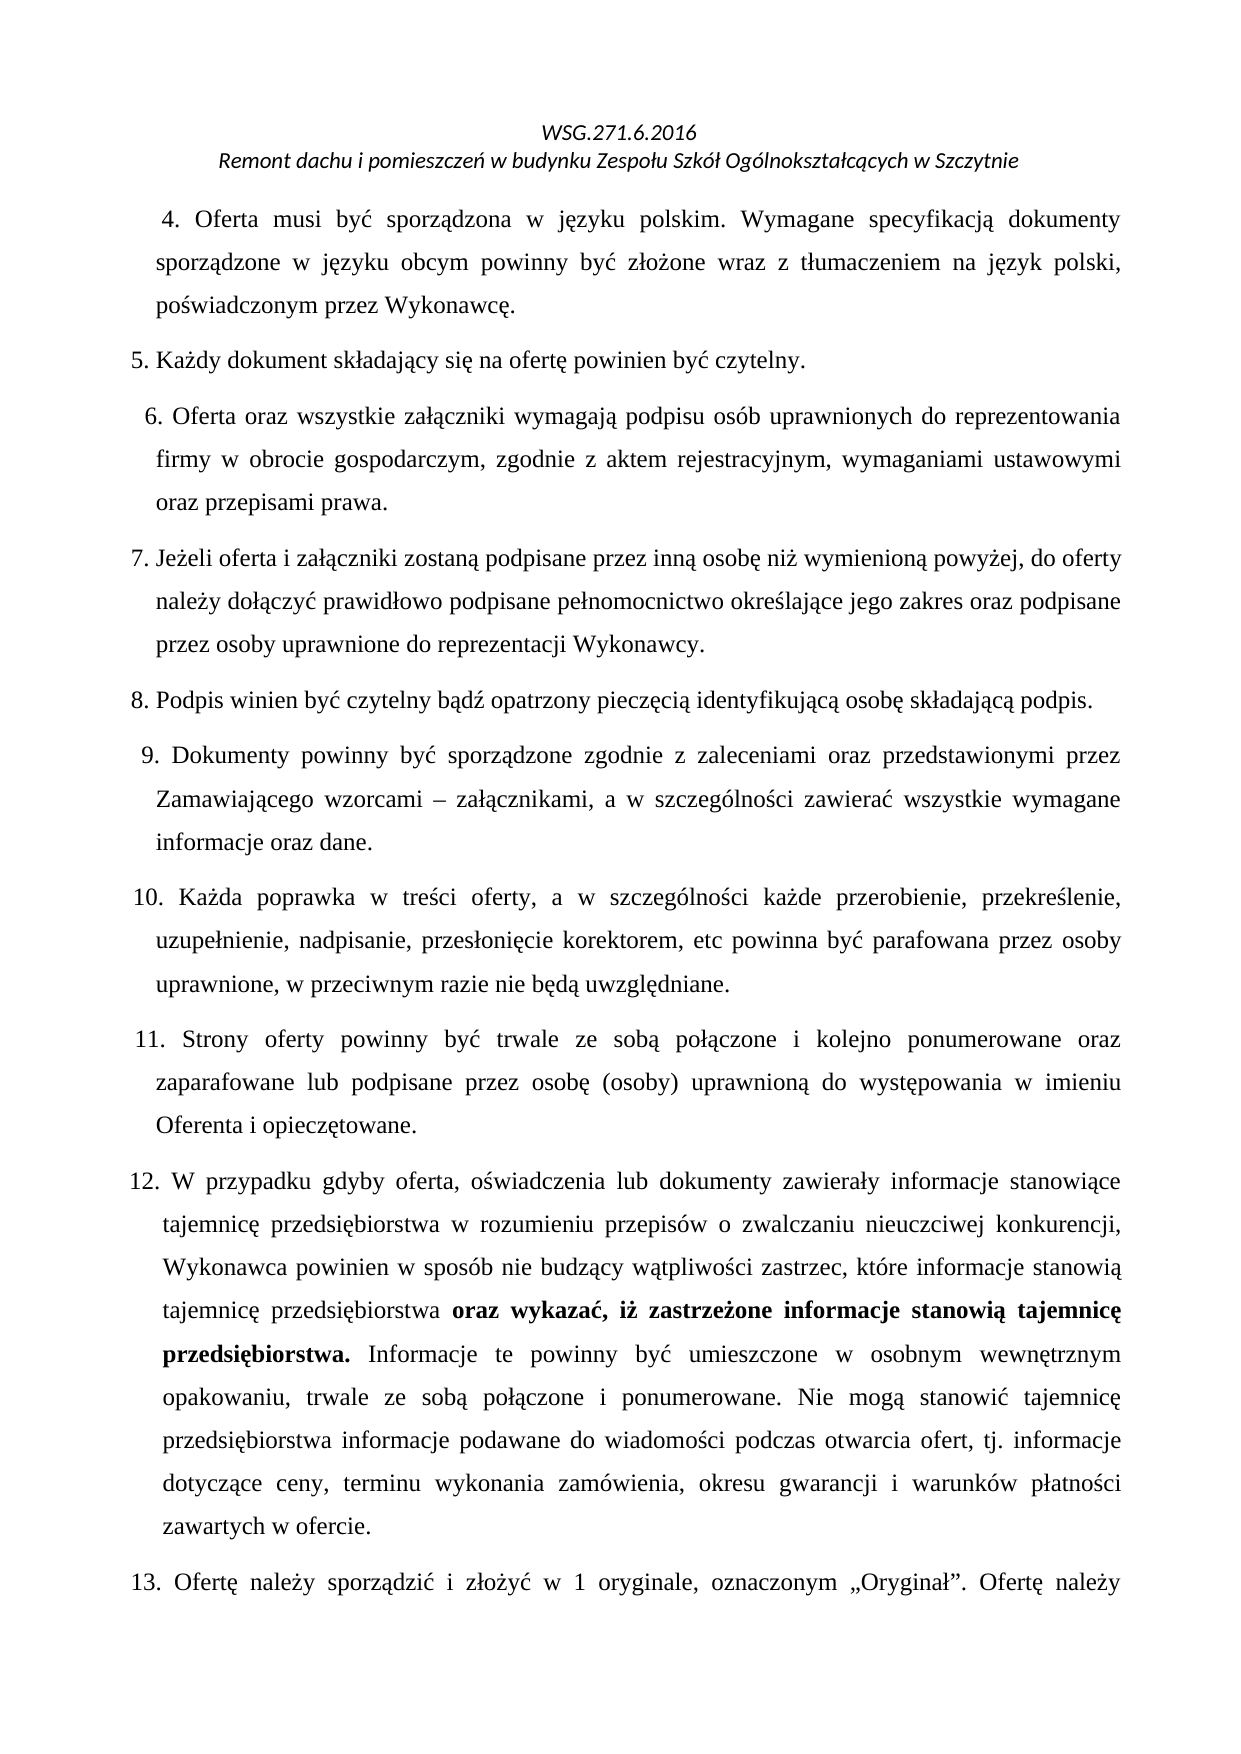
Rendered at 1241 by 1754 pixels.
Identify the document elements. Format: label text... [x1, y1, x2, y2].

text 5. Każdy dokument składający się na ofertę powinien być czytelny. [118, 346, 1122, 374]
text 12. W przypadku gdyby oferta, oświadczenia lub dokumenty zawierały informacje stanowiące tajemnicę przedsiębiorstwa w rozumieniu przepisów o zwalczaniu nieuczciwej konkurencji, Wykonawca powinien w sposób nie budzący wątpliwości zastrzec, które informacje stanowią tajemnicę przedsiębiorstwa oraz wykazać, iż zastrzeżone informacje stanowią tajemnicę przedsiębiorstwa. Informacje te powinny być umieszczone w osobnym wewnętrznym opakowaniu, trwale ze sobą połączone i ponumerowane. Nie mogą stanowić tajemnicę przedsiębiorstwa informacje podawane do wiadomości podczas otwarcia ofert, tj. informacje dotyczące ceny, terminu wykonania zamówienia, okresu gwarancji i warunków płatności zawartych w ofercie. [118, 1166, 1122, 1540]
text 13. Ofertę należy sporządzić i złożyć w 1 oryginale, oznaczonym „Oryginał”. Ofertę należy [118, 1567, 1122, 1596]
text 6. Oferta oraz wszystkie załączniki wymagają podpisu osób uprawnionych do reprezentowania firmy w obrocie gospodarczym, zgodnie z aktem rejestracyjnym, wymaganiami ustawowymi oraz przepisami prawa. [118, 401, 1122, 516]
text 11. Strony oferty powinny być trwale ze sobą połączone i kolejno ponumerowane oraz zaparafowane lub podpisane przez osobę (osoby) uprawnioną do występowania w imieniu Oferenta i opieczętowane. [118, 1024, 1122, 1139]
text 8. Podpis winien być czytelny bądź opatrzony pieczęcią identyfikującą osobę składającą podpis. [118, 685, 1122, 714]
text 9. Dokumenty powinny być sporządzone zgodnie z zaleceniami oraz przedstawionymi przez Zamawiającego wzorcami – załącznikami, a w szczególności zawierać wszystkie wymagane informacje oraz dane. [118, 741, 1122, 856]
text 4. Oferta musi być sporządzona w języku polskim. Wymagane specyfikacją dokumenty sporządzone w języku obcym powinny być złożone wraz z tłumaczeniem na język polski, poświadczonym przez Wykonawcę. [118, 204, 1122, 319]
text 10. Każda poprawka w treści oferty, a w szczególności każde przerobienie, przekreślenie, uzupełnienie, nadpisanie, przesłonięcie korektorem, etc powinna być parafowana przez osoby uprawnione, w przeciwnym razie nie będą uwzględniane. [118, 882, 1122, 997]
text 7. Jeżeli oferta i załączniki zostaną podpisane przez inną osobę niż wymienioną powyżej, do oferty należy dołączyć prawidłowo podpisane pełnomocnictwo określające jego zakres oraz podpisane przez osoby uprawnione do reprezentacji Wykonawcy. [118, 543, 1122, 658]
